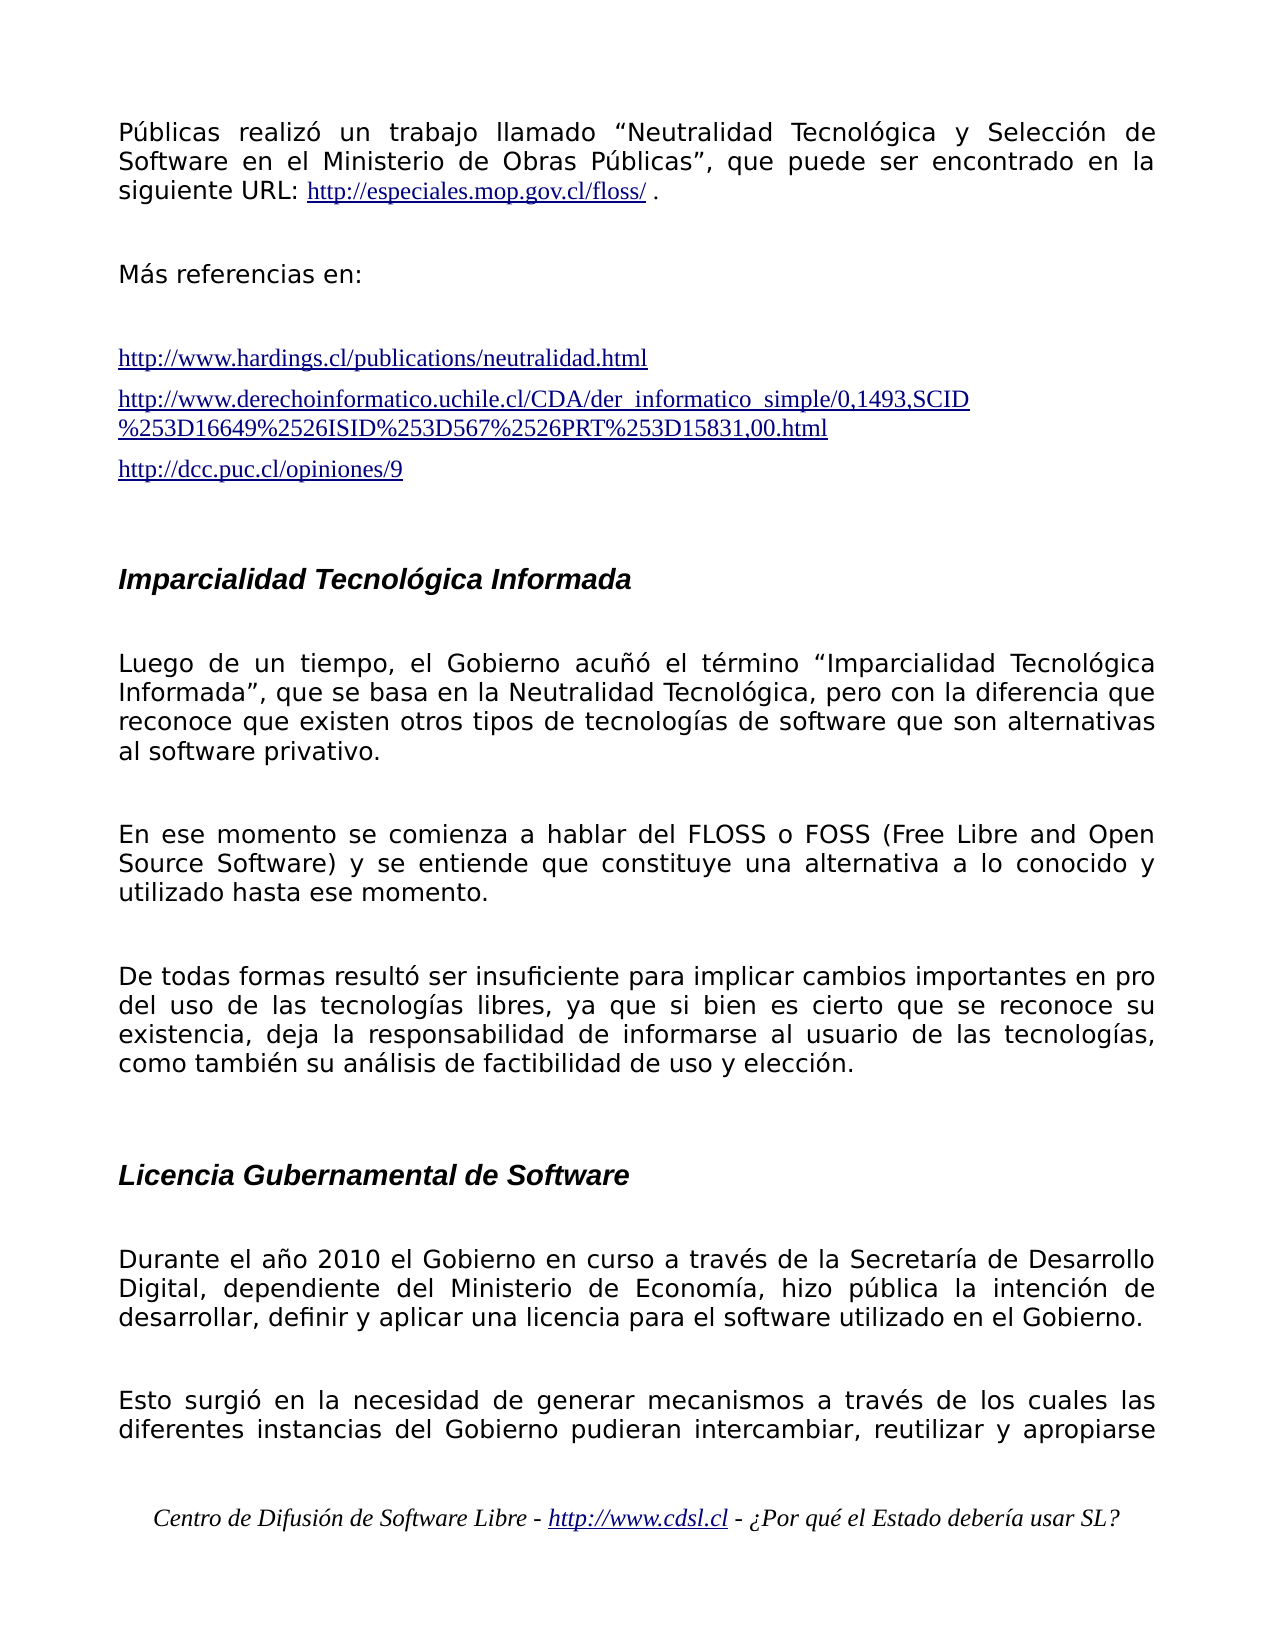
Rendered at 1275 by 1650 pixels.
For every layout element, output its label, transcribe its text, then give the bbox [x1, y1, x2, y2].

text Esto surgió en la necesidad de generar mecanismos a través de los cuales las diferentes instancias del Gobierno pudieran intercambiar, reutilizar y apropiarse [118, 1387, 1157, 1445]
subtitle Licencia Gubernamental de Software [118, 1158, 1157, 1191]
text Más referencias en: [118, 260, 1157, 289]
text http://www.derechoinformatico.uchile.cl/CDA/der_informatico_simple/0,1493,SCID%253D16649%2526ISID%253D567%2526PRT%253D15831,00.html [118, 384, 1157, 442]
text Luego de un tiempo, el Gobierno acuñó el término “Imparcialidad Tecnológica Informada”, que se basa en la Neutralidad Tecnológica, pero con la diferencia que reconoce que existen otros tipos de tecnologías de software que son alternativas al software privativo. [118, 649, 1157, 766]
text http://www.hardings.cl/publications/neutralidad.html [118, 343, 1157, 372]
text Públicas realizó un trabajo llamado “Neutralidad Tecnológica y Selección de Software en el Ministerio de Obras Públicas”, que puede ser encontrado en la siguiente URL: http://especiales.mop.gov.cl/floss/ . [118, 118, 1157, 206]
text http://dcc.puc.cl/opiniones/9 [118, 454, 1157, 483]
text Durante el año 2010 el Gobierno en curso a través de la Secretaría de Desarrollo Digital, dependiente del Ministerio de Economía, hizo pública la intención de desarrollar, definir y aplicar una licencia para el software utilizado en el Gobierno. [118, 1245, 1157, 1332]
subtitle Imparcialidad Tecnológica Informada [118, 562, 1157, 596]
text En ese momento se comienza a hablar del FLOSS o FOSS (Free Libre and Open Source Software) y se entiende que constituye una alternativa a lo conocido y utilizado hasta ese momento. [118, 820, 1157, 908]
text De todas formas resultó ser insuficiente para implicar cambios importantes en pro del uso de las tecnologías libres, ya que si bien es cierto que se reconoce su existencia, deja la responsabilidad de informarse al usuario de las tecnologías, como también su análisis de factibilidad de uso y elección. [118, 962, 1157, 1078]
